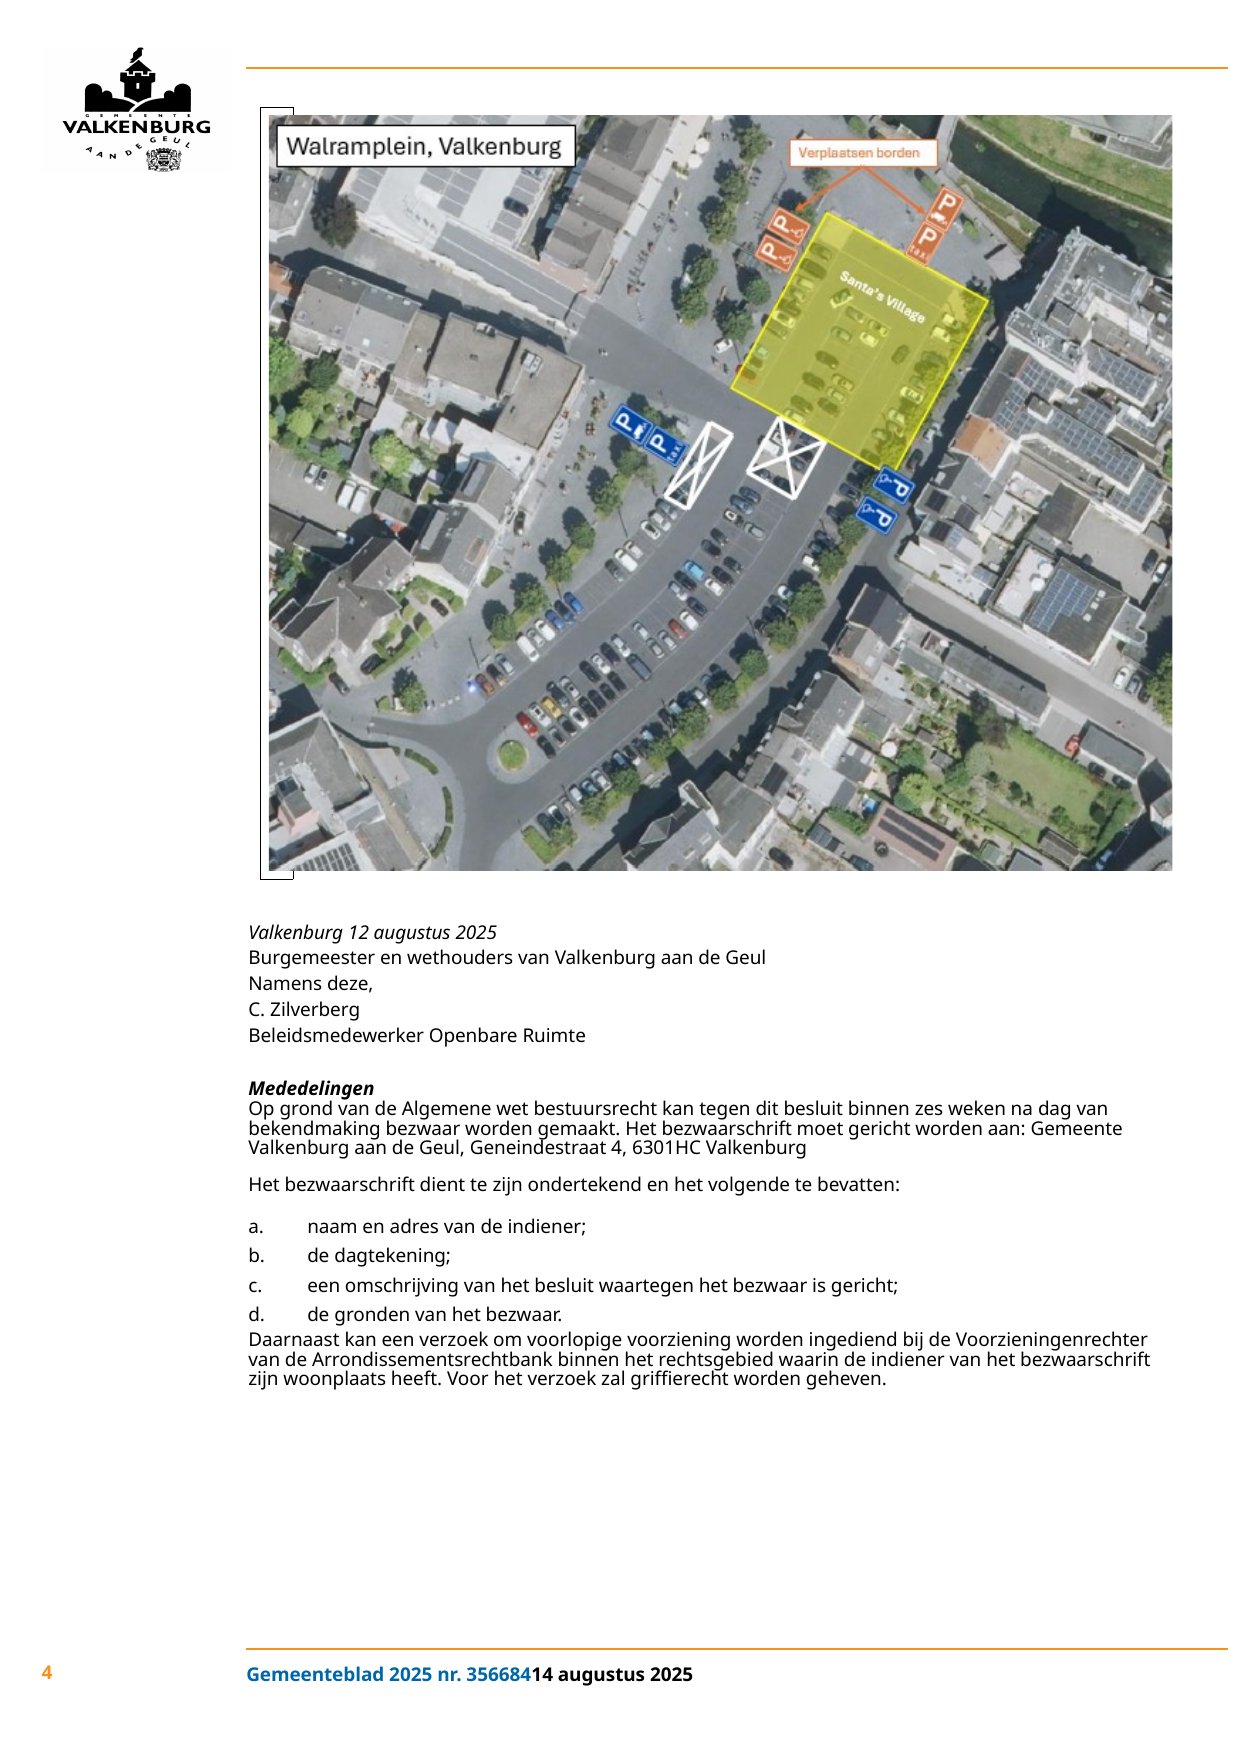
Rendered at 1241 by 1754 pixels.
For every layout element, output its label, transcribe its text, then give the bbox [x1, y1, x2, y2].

picture [268, 115, 1173, 871]
list de dagtekening; [248, 1242, 1152, 1268]
text C. Zilverberg [248, 996, 1152, 1022]
text Mededelingen [248, 1075, 1152, 1100]
text Daarnaast kan een verzoek om voorlopige voorziening worden ingediend bij de Voorzieningenrechter van de Arrondissementsrechtbank binnen het rechtsgebied waarin de indiener van het bezwaarschrift zijn woonplaats heeft. Voor het verzoek zal griffierecht worden geheven. [248, 1331, 1152, 1389]
text Burgemeester en wethouders van Valkenburg aan de Geul [248, 944, 1152, 970]
picture [41, 47, 231, 172]
text Op grond van de Algemene wet bestuursrecht kan tegen dit besluit binnen zes weken na dag van bekendmaking bezwaar worden gemaakt. Het bezwaarschrift moet gericht worden aan: Gemeente Valkenburg aan de Geul, Geneindestraat 4, 6301HC Valkenburg [248, 1100, 1152, 1158]
list naam en adres van de indiener; [248, 1213, 1152, 1239]
text Valkenburg 12 augustus 2025 [248, 919, 1152, 944]
list de gronden van het bezwaar. [248, 1302, 1152, 1327]
list een omschrijving van het besluit waartegen het bezwaar is gericht; [248, 1272, 1152, 1298]
text Het bezwaarschrift dient te zijn ondertekend en het volgende te bevatten: [248, 1176, 1152, 1195]
text Namens deze, [248, 970, 1152, 996]
text Beleidsmedewerker Openbare Ruimte [248, 1022, 1152, 1047]
